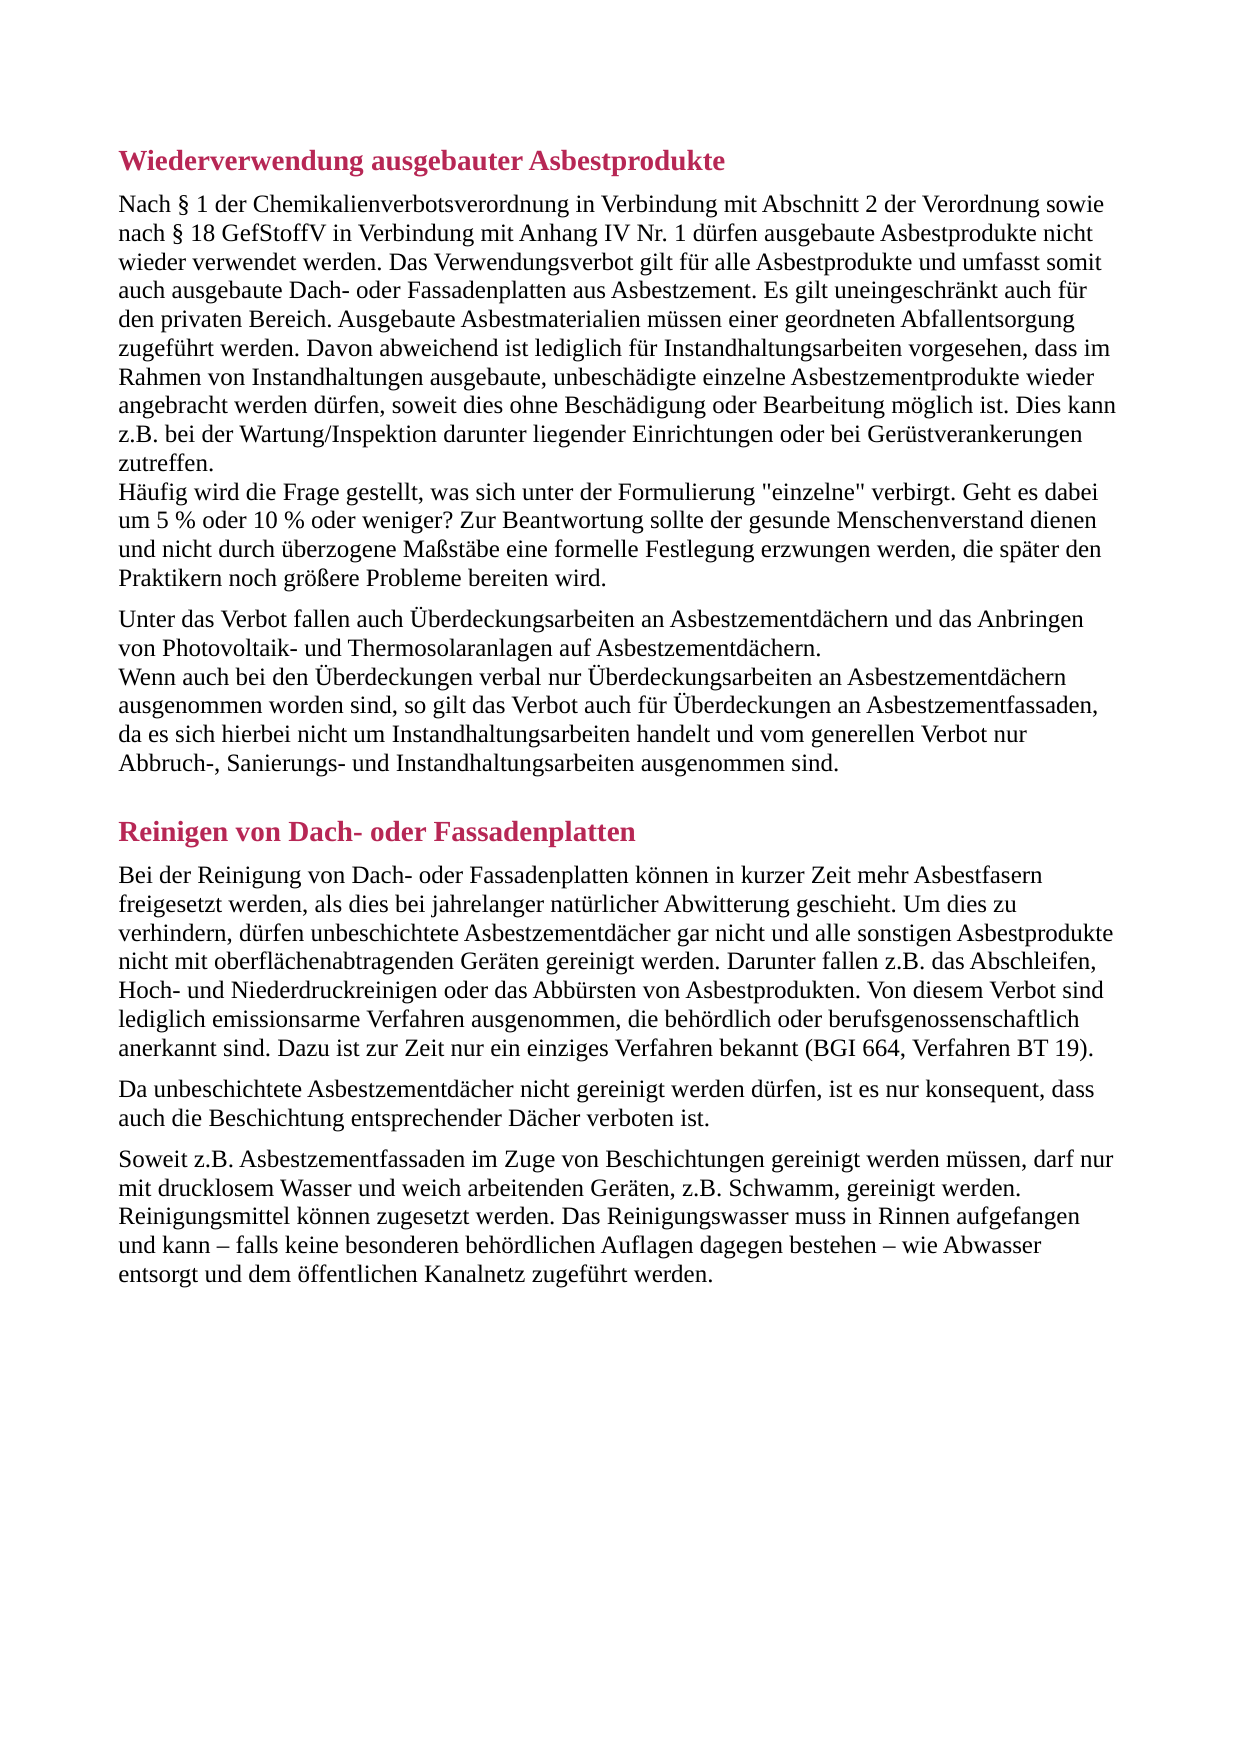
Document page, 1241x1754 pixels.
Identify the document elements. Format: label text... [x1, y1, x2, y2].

subtitle Wiederverwendung ausgebauter Asbestprodukte [118, 143, 1122, 177]
text Da unbeschichtete Asbestzementdächer nicht gereinigt werden dürfen, ist es nur konsequent, dass auch die Beschichtung entsprechender Dächer verboten ist. [118, 1074, 1122, 1131]
text Unter das Verbot fallen auch Überdeckungsarbeiten an Asbestzementdächern und das Anbringen von Photovoltaik- und Thermosolaranlagen auf Asbestzementdächern. Wenn auch bei den Überdeckungen verbal nur Überdeckungsarbeiten an Asbestzementdächern ausgenommen worden sind, so gilt das Verbot auch für Überdeckungen an Asbestzementfassaden, da es sich hierbei nicht um Instandhaltungsarbeiten handelt und vom generellen Verbot nur Abbruch-, Sanierungs- und Instandhaltungsarbeiten ausgenommen sind. [118, 604, 1122, 777]
subtitle Reinigen von Dach- oder Fassadenplatten [118, 814, 1122, 848]
text Soweit z.B. Asbestzementfassaden im Zuge von Beschichtungen gereinigt werden müssen, darf nur mit drucklosem Wasser und weich arbeitenden Geräten, z.B. Schwamm, gereinigt werden. Reinigungsmittel können zugesetzt werden. Das Reinigungswasser muss in Rinnen aufgefangen und kann – falls keine besonderen behördlichen Auflagen dagegen bestehen – wie Abwasser entsorgt und dem öffentlichen Kanalnetz zugeführt werden. [118, 1144, 1122, 1288]
text Bei der Reinigung von Dach- oder Fassadenplatten können in kurzer Zeit mehr Asbestfasern freigesetzt werden, als dies bei jahrelanger natürlicher Abwitterung geschieht. Um dies zu verhindern, dürfen unbeschichtete Asbestzementdächer gar nicht und alle sonstigen Asbestprodukte nicht mit oberflächenabtragenden Geräten gereinigt werden. Darunter fallen z.B. das Abschleifen, Hoch- und Niederdruckreinigen oder das Abbürsten von Asbestprodukten. Von diesem Verbot sind lediglich emissionsarme Verfahren ausgenommen, die behördlich oder berufsgenossenschaftlich anerkannt sind. Dazu ist zur Zeit nur ein einziges Verfahren bekannt (BGI 664, Verfahren BT 19). [118, 860, 1122, 1061]
text Nach § 1 der Chemikalienverbotsverordnung in Verbindung mit Abschnitt 2 der Verordnung sowie nach § 18 GefStoffV in Verbindung mit Anhang IV Nr. 1 dürfen ausgebaute Asbestprodukte nicht wieder verwendet werden. Das Verwendungsverbot gilt für alle Asbestprodukte und umfasst somit auch ausgebaute Dach- oder Fassadenplatten aus Asbestzement. Es gilt uneingeschränkt auch für den privaten Bereich. Ausgebaute Asbestmaterialien müssen einer geordneten Abfallentsorgung zugeführt werden. Davon abweichend ist lediglich für Instandhaltungsarbeiten vorgesehen, dass im Rahmen von Instandhaltungen ausgebaute, unbeschädigte einzelne Asbestzementprodukte wieder angebracht werden dürfen, soweit dies ohne Beschädigung oder Bearbeitung möglich ist. Dies kann z.B. bei der Wartung/Inspektion darunter liegender Einrichtungen oder bei Gerüstverankerungen zutreffen. Häufig wird die Frage gestellt, was sich unter der Formulierung "einzelne" verbirgt. Geht es dabei um 5 % oder 10 % oder weniger? Zur Beantwortung sollte der gesunde Menschenverstand dienen und nicht durch überzogene Maßstäbe eine formelle Festlegung erzwungen werden, die später den Praktikern noch größere Probleme bereiten wird. [118, 189, 1122, 592]
